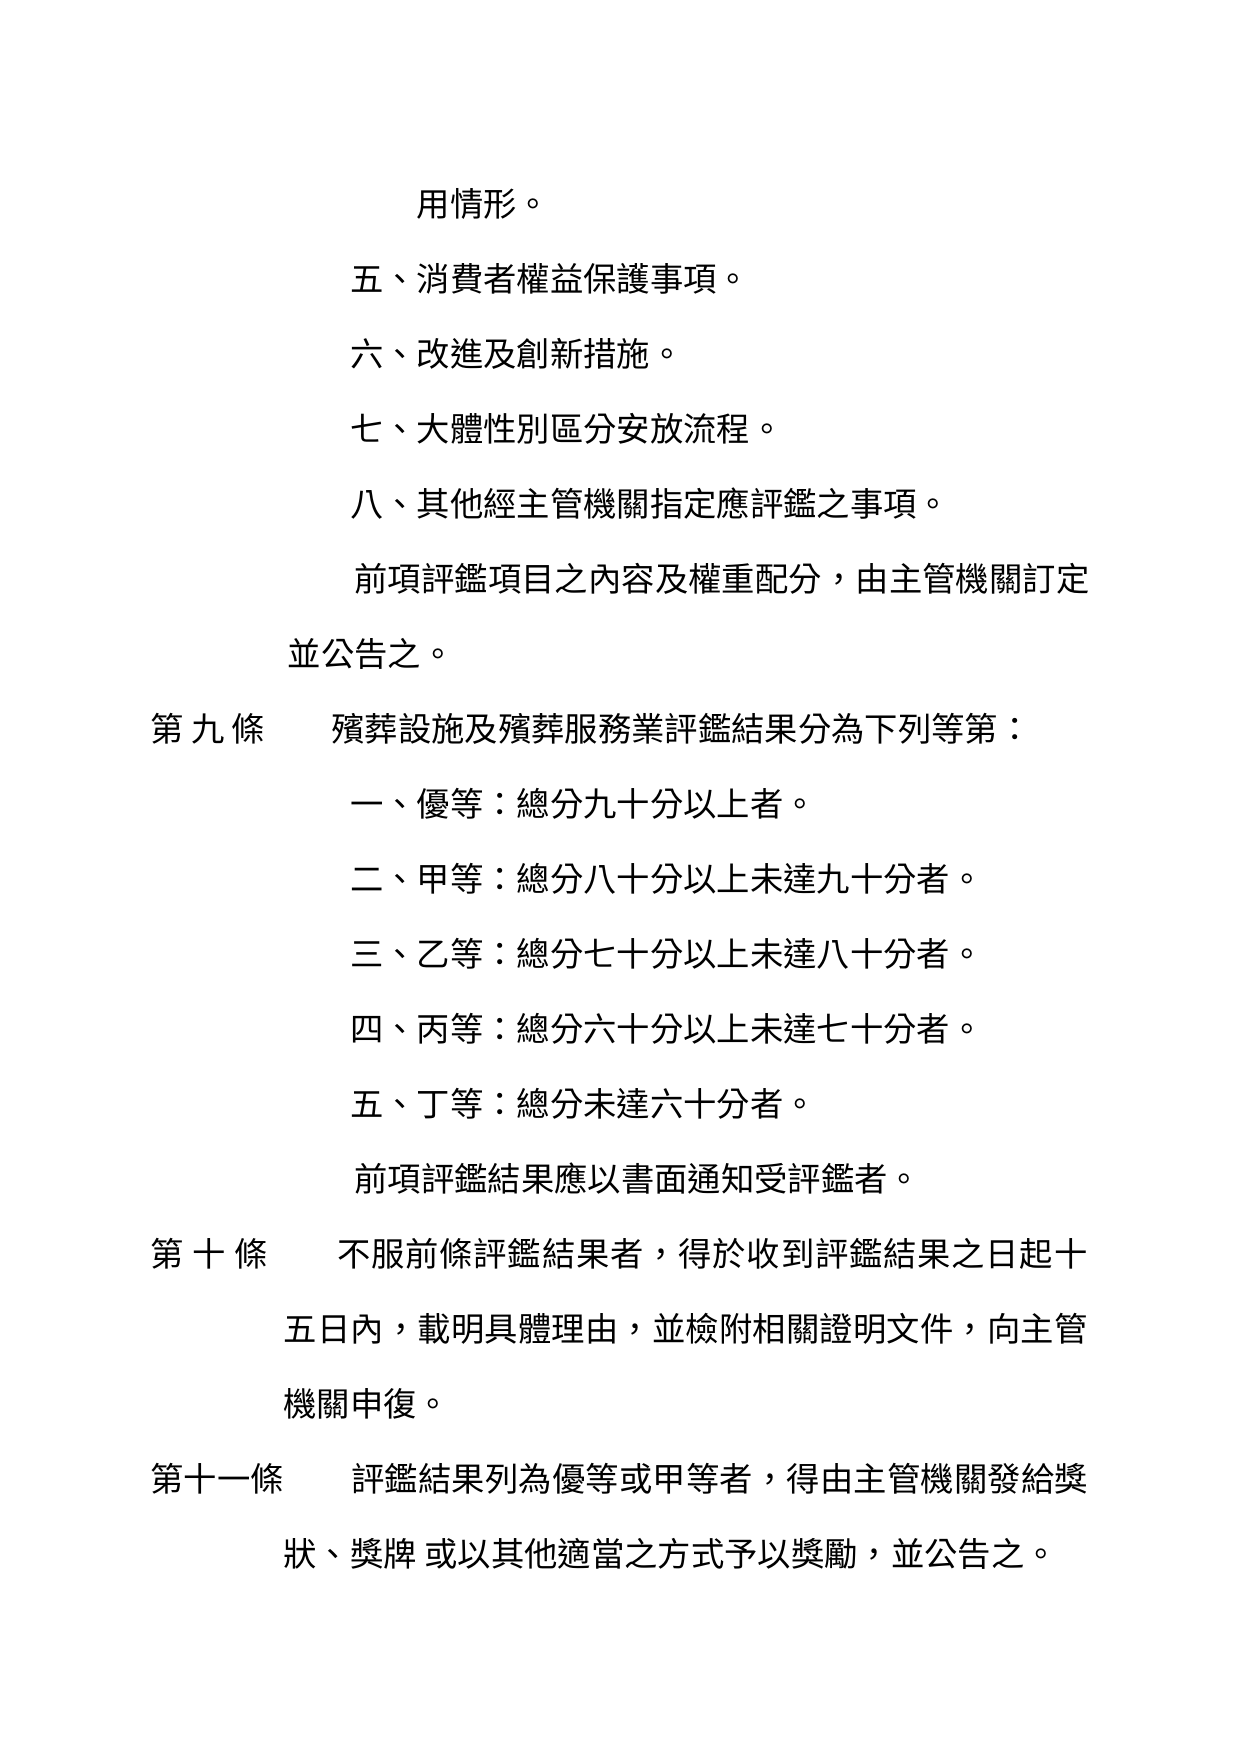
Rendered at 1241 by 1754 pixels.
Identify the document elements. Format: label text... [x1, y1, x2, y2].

text 七、大體性別區分安放流程。 [350, 389, 1090, 464]
text 前項評鑑項目之內容及權重配分，由主管機關訂定並公告之。 [287, 539, 1090, 689]
text 第十一條 評鑑結果列為優等或甲等者，得由主管機關發給獎狀、獎牌 或以其他適當之方式予以獎勵，並公告之。 [150, 1439, 1090, 1589]
text 五、丁等：總分未達六十分者。 [350, 1064, 1090, 1139]
text 一、優等：總分九十分以上者。 [350, 764, 1090, 839]
text 第 九 條 殯葬設施及殯葬服務業評鑑結果分為下列等第： [150, 689, 1090, 764]
text 五、消費者權益保護事項。 [350, 239, 1090, 314]
text 前項評鑑結果應以書面通知受評鑑者。 [287, 1139, 1090, 1214]
text 六、改進及創新措施。 [350, 314, 1090, 389]
text 用情形。 [350, 164, 1090, 239]
text 第 十 條 不服前條評鑑結果者，得於收到評鑑結果之日起十五日內，載明具體理由，並檢附相關證明文件，向主管機關申復。 [150, 1214, 1090, 1439]
text 四、丙等：總分六十分以上未達七十分者。 [350, 989, 1090, 1064]
text 二、甲等：總分八十分以上未達九十分者。 [350, 839, 1090, 914]
text 三、乙等：總分七十分以上未達八十分者。 [350, 914, 1090, 989]
text 八、其他經主管機關指定應評鑑之事項。 [350, 464, 1090, 539]
